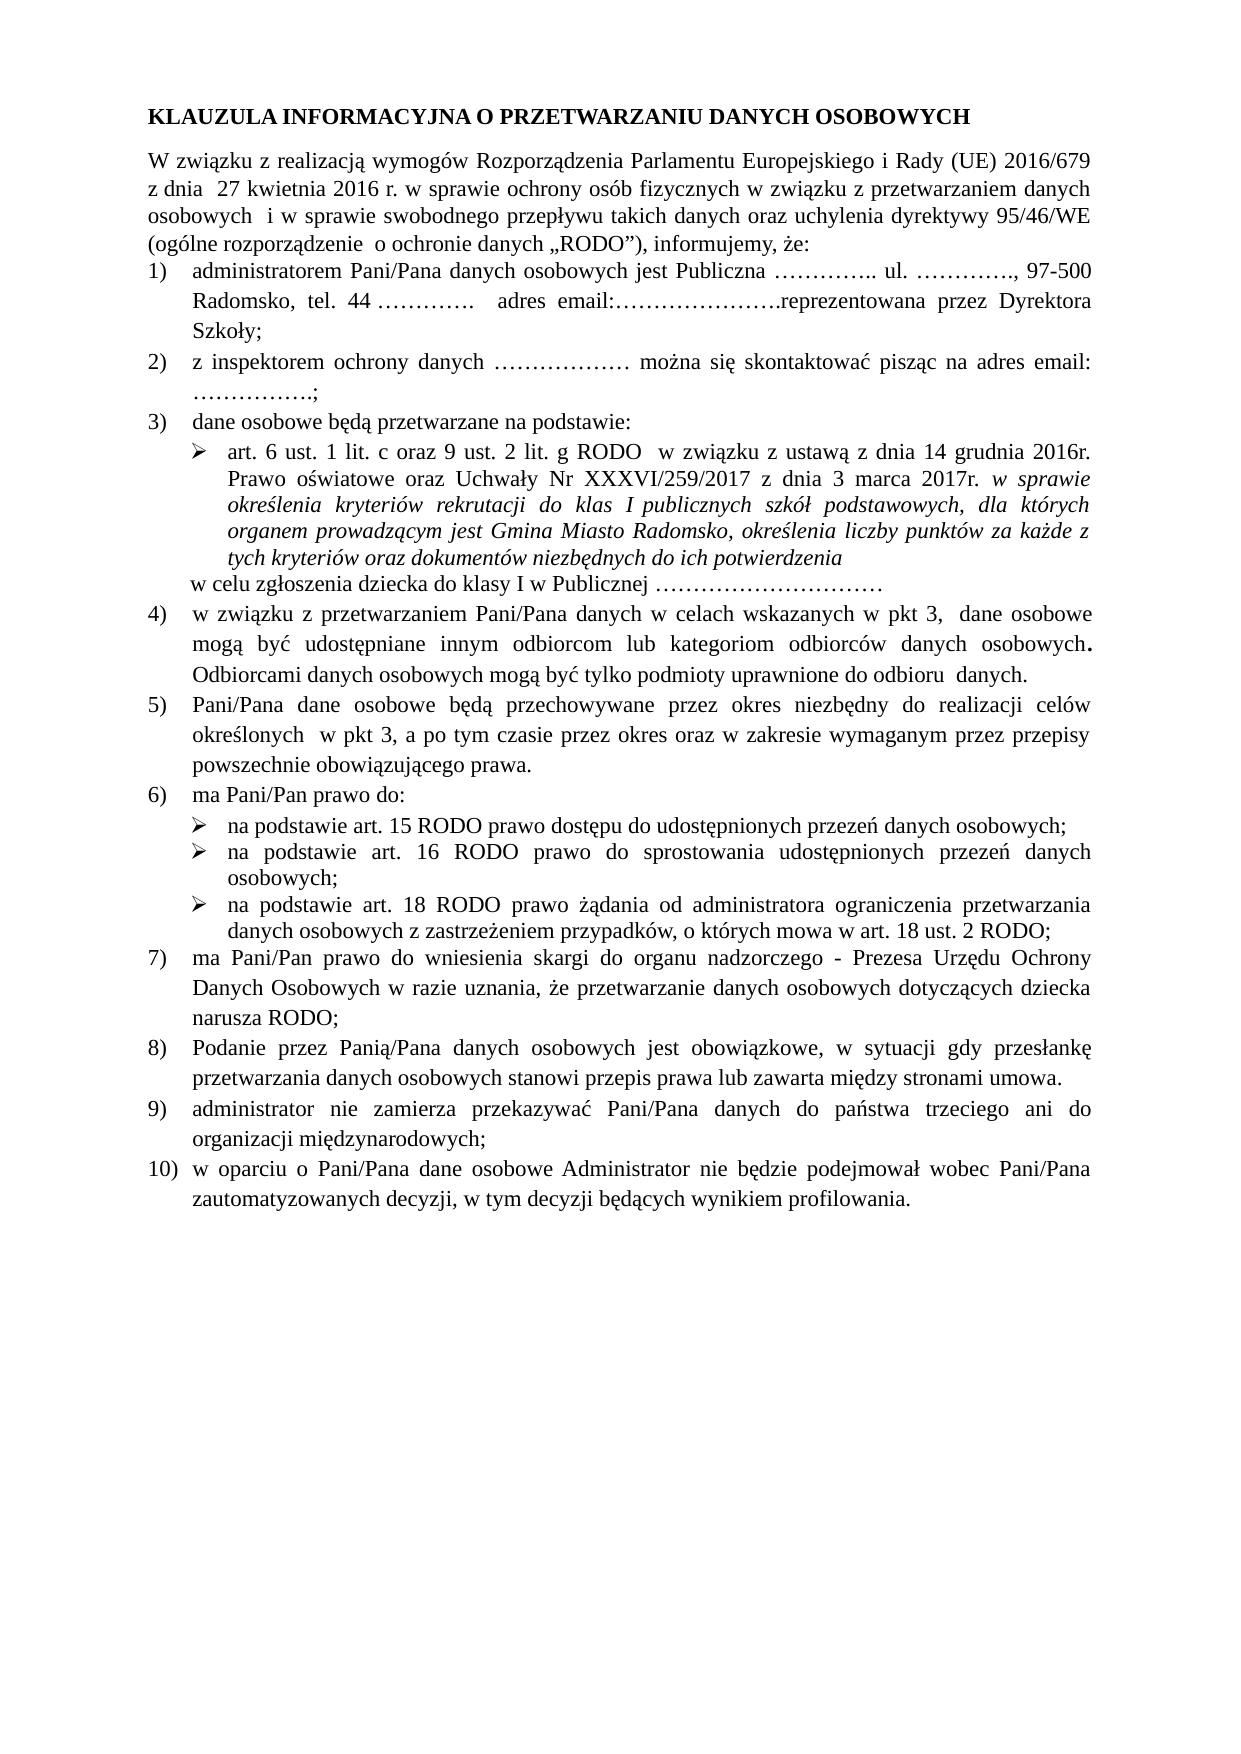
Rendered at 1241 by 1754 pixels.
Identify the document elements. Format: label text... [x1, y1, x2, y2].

text KLAUZULA INFORMACYJNA O PRZETWARZANIU DANYCH OSOBOWYCH [148, 103, 1093, 130]
text 4) w związku z przetwarzaniem Pani/Pana danych w celach wskazanych w pkt 3, dane osobowe mogą być udostępniane innym odbiorcom lub kategoriom odbiorców danych osobowych. Odbiorcami danych osobowych mogą być tylko podmioty uprawnione do odbioru danych. [148, 600, 1093, 687]
text 1) administratorem Pani/Pana danych osobowych jest Publiczna ………….. ul. …………., 97-500 Radomsko, tel. 44 …………. adres email:………………….reprezentowana przez Dyrektora Szkoły; [148, 257, 1093, 344]
text 7) ma Pani/Pan prawo do wniesienia skargi do organu nadzorczego - Prezesa Urzędu Ochrony Danych Osobowych w razie uznania, że przetwarzanie danych osobowych dotyczących dziecka narusza RODO; [148, 943, 1093, 1030]
text 8) Podanie przez Panią/Pana danych osobowych jest obowiązkowe, w sytuacji gdy przesłankę przetwarzania danych osobowych stanowi przepis prawa lub zawarta między stronami umowa. [148, 1034, 1093, 1091]
list na podstawie art. 16 RODO prawo do sprostowania udostępnionych przezeń danych osobowych; [190, 838, 1093, 891]
text 3) dane osobowe będą przetwarzane na podstawie: [148, 408, 1093, 434]
text 10) w oparciu o Pani/Pana dane osobowe Administrator nie będzie podejmował wobec Pani/Pana zautomatyzowanych decyzji, w tym decyzji będących wynikiem profilowania. [148, 1155, 1093, 1212]
text 9) administrator nie zamierza przekazywać Pani/Pana danych do państwa trzeciego ani do organizacji międzynarodowych; [148, 1094, 1093, 1151]
list art. 6 ust. 1 lit. c oraz 9 ust. 2 lit. g RODO w związku z ustawą z dnia 14 grudnia 2016r. Prawo oświatowe oraz Uchwały Nr XXXVI/259/2017 z dnia 3 marca 2017r. w sprawie określenia kryteriów rekrutacji do klas I publicznych szkół podstawowych, dla których organem prowadzącym jest Gmina Miasto Radomsko, określenia liczby punktów za każde z tych kryteriów oraz dokumentów niezbędnych do ich potwierdzenia [190, 438, 1093, 570]
text 5) Pani/Pana dane osobowe będą przechowywane przez okres niezbędny do realizacji celów określonych w pkt 3, a po tym czasie przez okres oraz w zakresie wymaganym przez przepisy powszechnie obowiązującego prawa. [148, 691, 1093, 778]
text W związku z realizacją wymogów Rozporządzenia Parlamentu Europejskiego i Rady (UE) 2016/679 z dnia 27 kwietnia 2016 r. w sprawie ochrony osób fizycznych w związku z przetwarzaniem danych osobowych i w sprawie swobodnego przepływu takich danych oraz uchylenia dyrektywy 95/46/WE (ogólne rozporządzenie o ochronie danych „RODO”), informujemy, że: [148, 147, 1093, 256]
text w celu zgłoszenia dziecka do klasy I w Publicznej ………………………… [190, 570, 1093, 596]
text 2) z inspektorem ochrony danych ……………… można się skontaktować pisząc na adres email:…………….; [148, 348, 1093, 404]
text 6) ma Pani/Pan prawo do: [148, 782, 1093, 808]
list na podstawie art. 18 RODO prawo żądania od administratora ograniczenia przetwarzania danych osobowych z zastrzeżeniem przypadków, o których mowa w art. 18 ust. 2 RODO; [190, 891, 1093, 943]
list na podstawie art. 15 RODO prawo dostępu do udostępnionych przezeń danych osobowych; [190, 812, 1093, 838]
